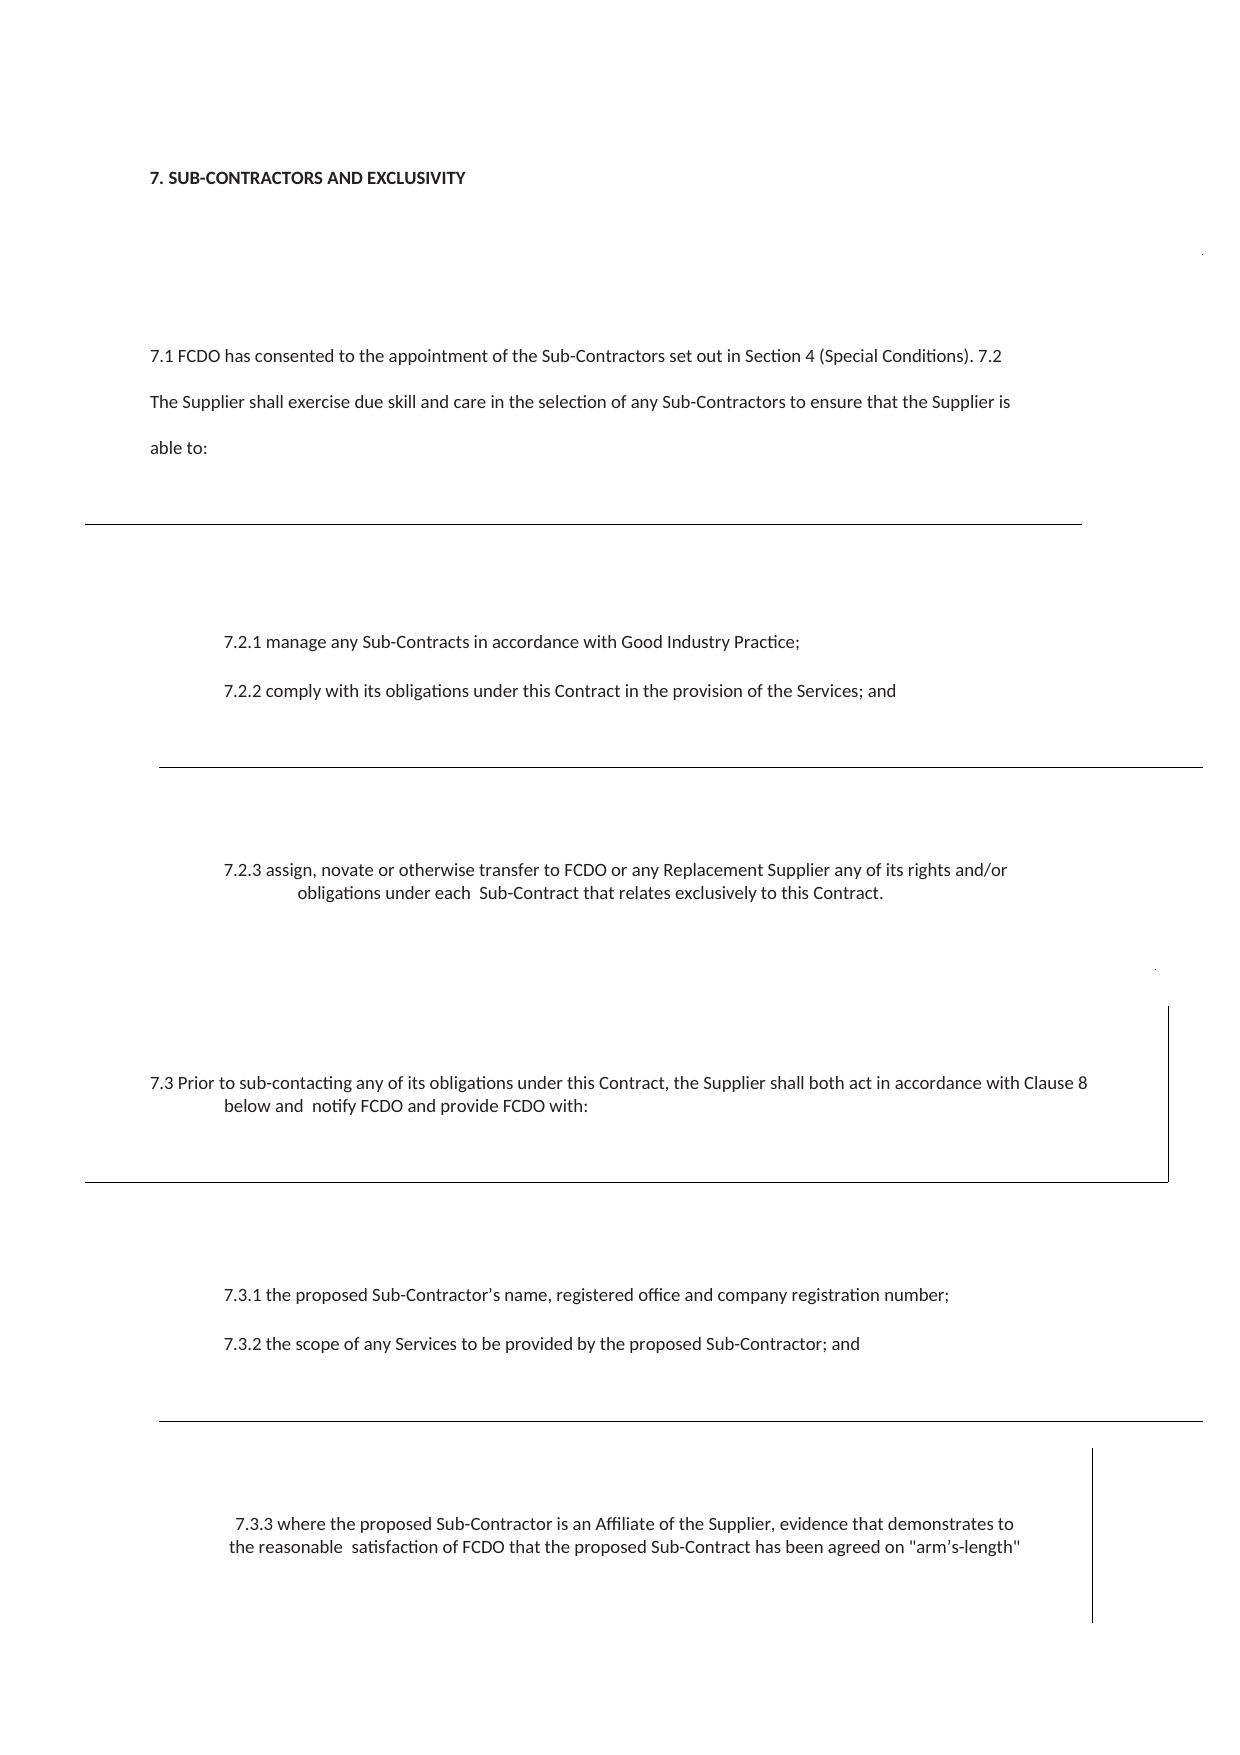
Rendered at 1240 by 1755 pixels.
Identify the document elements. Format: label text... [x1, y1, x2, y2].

text 7.1 FCDO has consented to the appointment of the Sub-Contractors set out in Section 4 (Special Conditions). 7.2 The Supplier shall exercise due skill and care in the selection of any Sub-Contractors to ensure that the Supplier is able to: [86, 280, 1081, 523]
text 7.2.1 manage any Sub-Contracts in accordance with Good Industry Practice; [159, 566, 1202, 614]
text 7. SUB-CONTRACTORS AND EXCLUSIVITY [85, 103, 1202, 254]
text 7.3.3 where the proposed Sub-Contractor is an Affiliate of the Supplier, evidence that demonstrates to the reasonable satisfaction of FCDO that the proposed Sub-Contract has been agreed on "arm’s-length" [159, 1448, 1091, 1623]
text 7.3 Prior to sub-contacting any of its obligations under this Contract, the Supplier shall both act in accordance with Clause 8 below and notify FCDO and provide FCDO with: [86, 1007, 1167, 1181]
text 7.2.3 assign, novate or otherwise transfer to FCDO or any Replacement Supplier any of its rights and/or obligations under each Sub-Contract that relates exclusively to this Contract. [160, 794, 1155, 969]
text 7.3.2 the scope of any Services to be provided by the proposed Sub-Contractor; and [159, 1267, 1202, 1420]
text 7.2.2 comply with its obligations under this Contract in the provision of the Services; and [159, 614, 1202, 766]
text 7.3.1 the proposed Sub-Contractor’s name, registered office and company registration number; [159, 1220, 1202, 1267]
